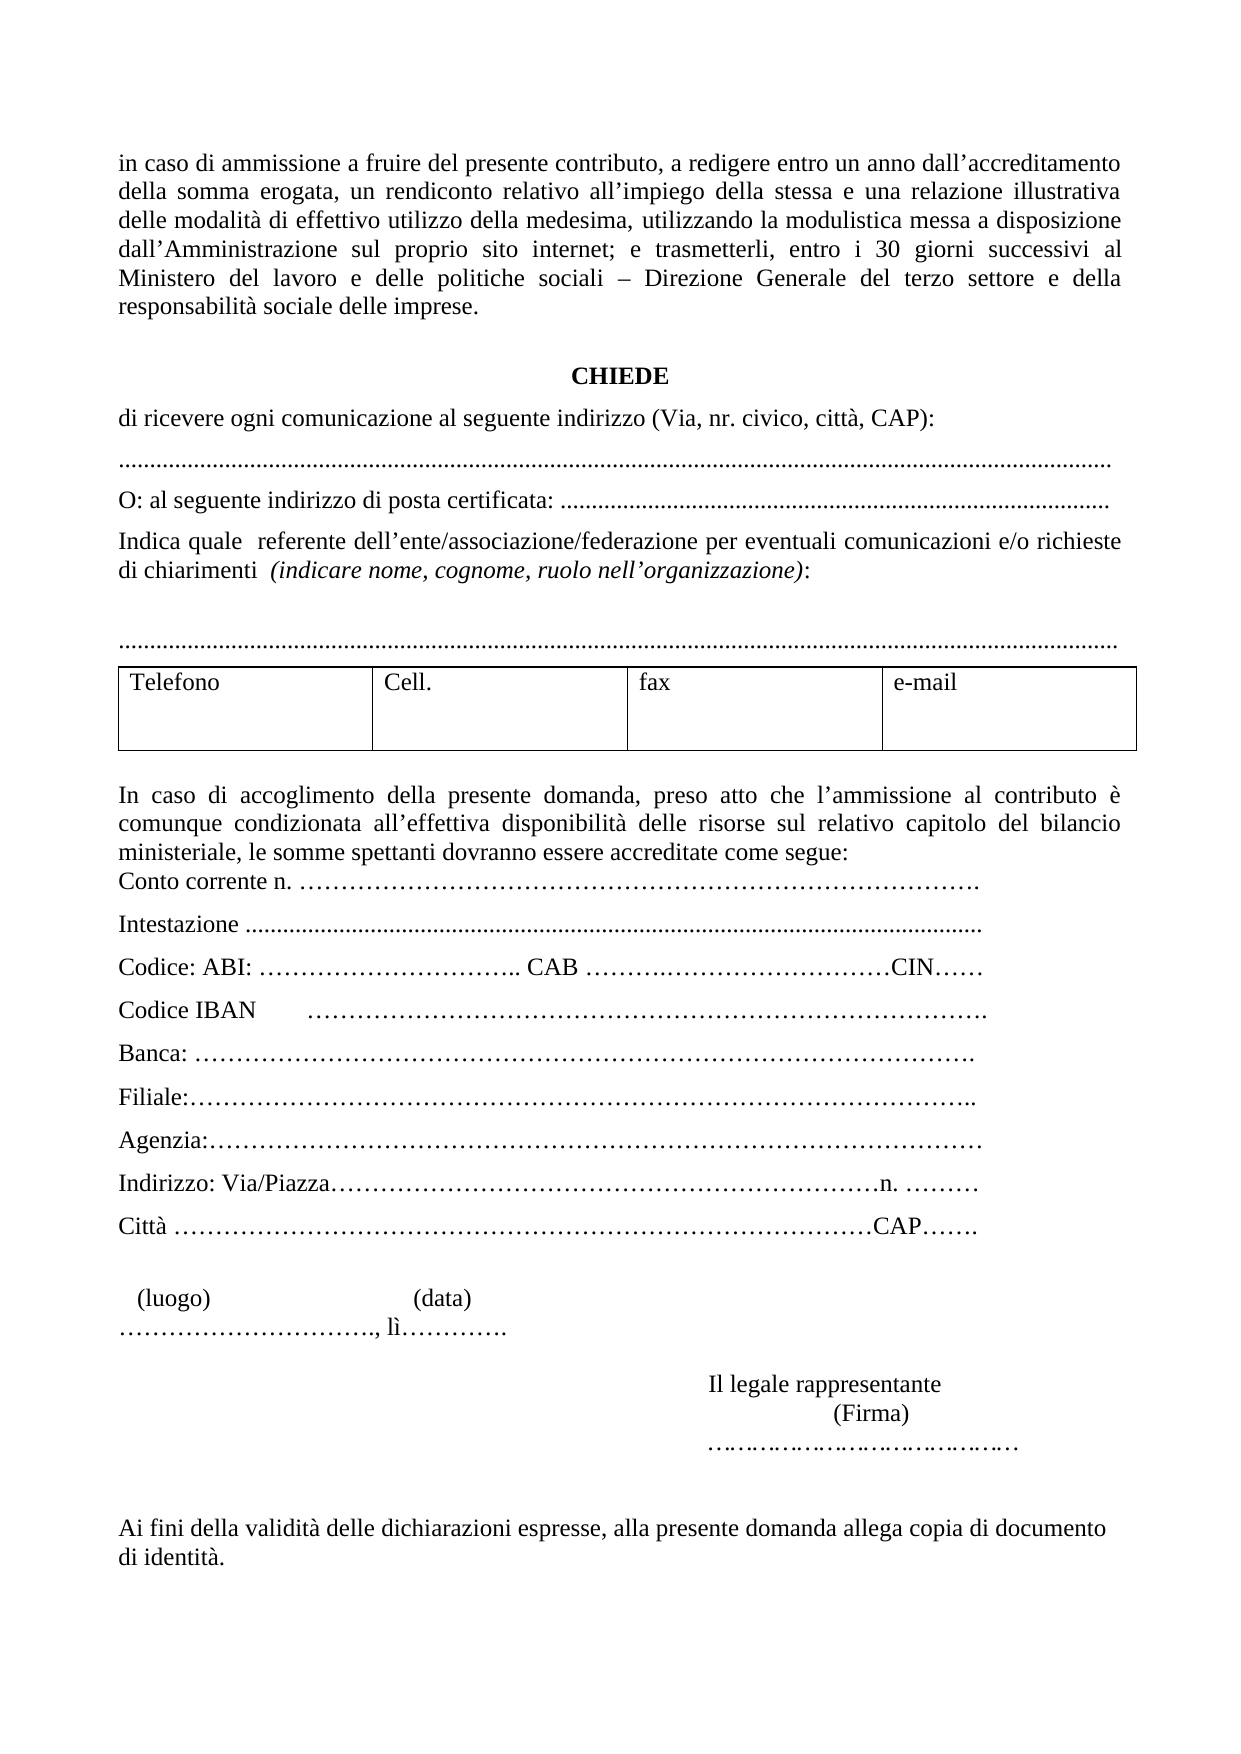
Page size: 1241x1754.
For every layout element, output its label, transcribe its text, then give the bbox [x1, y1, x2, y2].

table_header Cell. [373, 668, 627, 750]
text (Firma) [708, 1398, 1122, 1427]
subtitle Il legale rappresentante [708, 1369, 1122, 1398]
text Codice: ABI: ………………………….. CAB ……….………………………CIN…… [118, 952, 1122, 981]
table_header e-mail [883, 668, 1136, 750]
text O: al seguente indirizzo di posta certificata: ........................................................................................ [118, 485, 1122, 514]
text in caso di ammissione a fruire del presente contributo, a redigere entro un anno dall’accreditamento della somma erogata, un rendiconto relativo all’impiego della stessa e una relazione illustrativa delle modalità di effettivo utilizzo della medesima, utilizzando la modulistica messa a disposizione dall’Amministrazione sul proprio sito internet; e trasmetterli, entro i 30 giorni successivi al Ministero del lavoro e delle politiche sociali – Direzione Generale del terzo settore e della responsabilità sociale delle imprese. [118, 148, 1122, 320]
text Intestazione ...................................................................................................................... [118, 909, 1122, 938]
text Ai fini della validità delle dichiarazioni espresse, alla presente domanda allega copia di documento di identità. [118, 1513, 1122, 1570]
text Banca: …………………………………………………………………………………. [118, 1038, 1122, 1067]
text Indirizzo: Via/Piazza…………………………………………………………n. ……… [118, 1168, 1122, 1197]
table_header fax [628, 668, 882, 750]
table_header Telefono [119, 668, 372, 750]
text In caso di accoglimento della presente domanda, preso atto che l’ammissione al contributo è comunque condizionata all’effettiva disponibilità delle risorse sul relativo capitolo del bilancio ministeriale, le somme spettanti dovranno essere accreditate come segue: [118, 780, 1122, 866]
text ................................................................................................................................................................ [118, 625, 1122, 654]
text Agenzia:………………………………………………………………………………… [118, 1125, 1122, 1153]
text (luogo) (data) [118, 1283, 1122, 1312]
text di ricevere ogni comunicazione al seguente indirizzo (Via, nr. civico, città, CAP): [118, 403, 1122, 431]
text Indica quale referente dell’ente/associazione/federazione per eventuali comunicazioni e/o richieste di chiarimenti (indicare nome, cognome, ruolo nell’organizzazione): [118, 526, 1122, 584]
text Codice IBAN ………………………………………………………………………. [118, 995, 1122, 1024]
text Filiale:………………………………………………………………………………….. [118, 1082, 1122, 1110]
text …………………………., lì…………. [118, 1312, 1122, 1340]
text CHIEDE [118, 361, 1122, 390]
text ............................................................................................................................................................... [118, 444, 1122, 473]
text Città …………………………………………………………………………CAP……. [118, 1211, 1122, 1240]
text …………………………………… [708, 1427, 1122, 1455]
text Conto corrente n. ………………………………………………………………………. [118, 866, 1122, 895]
